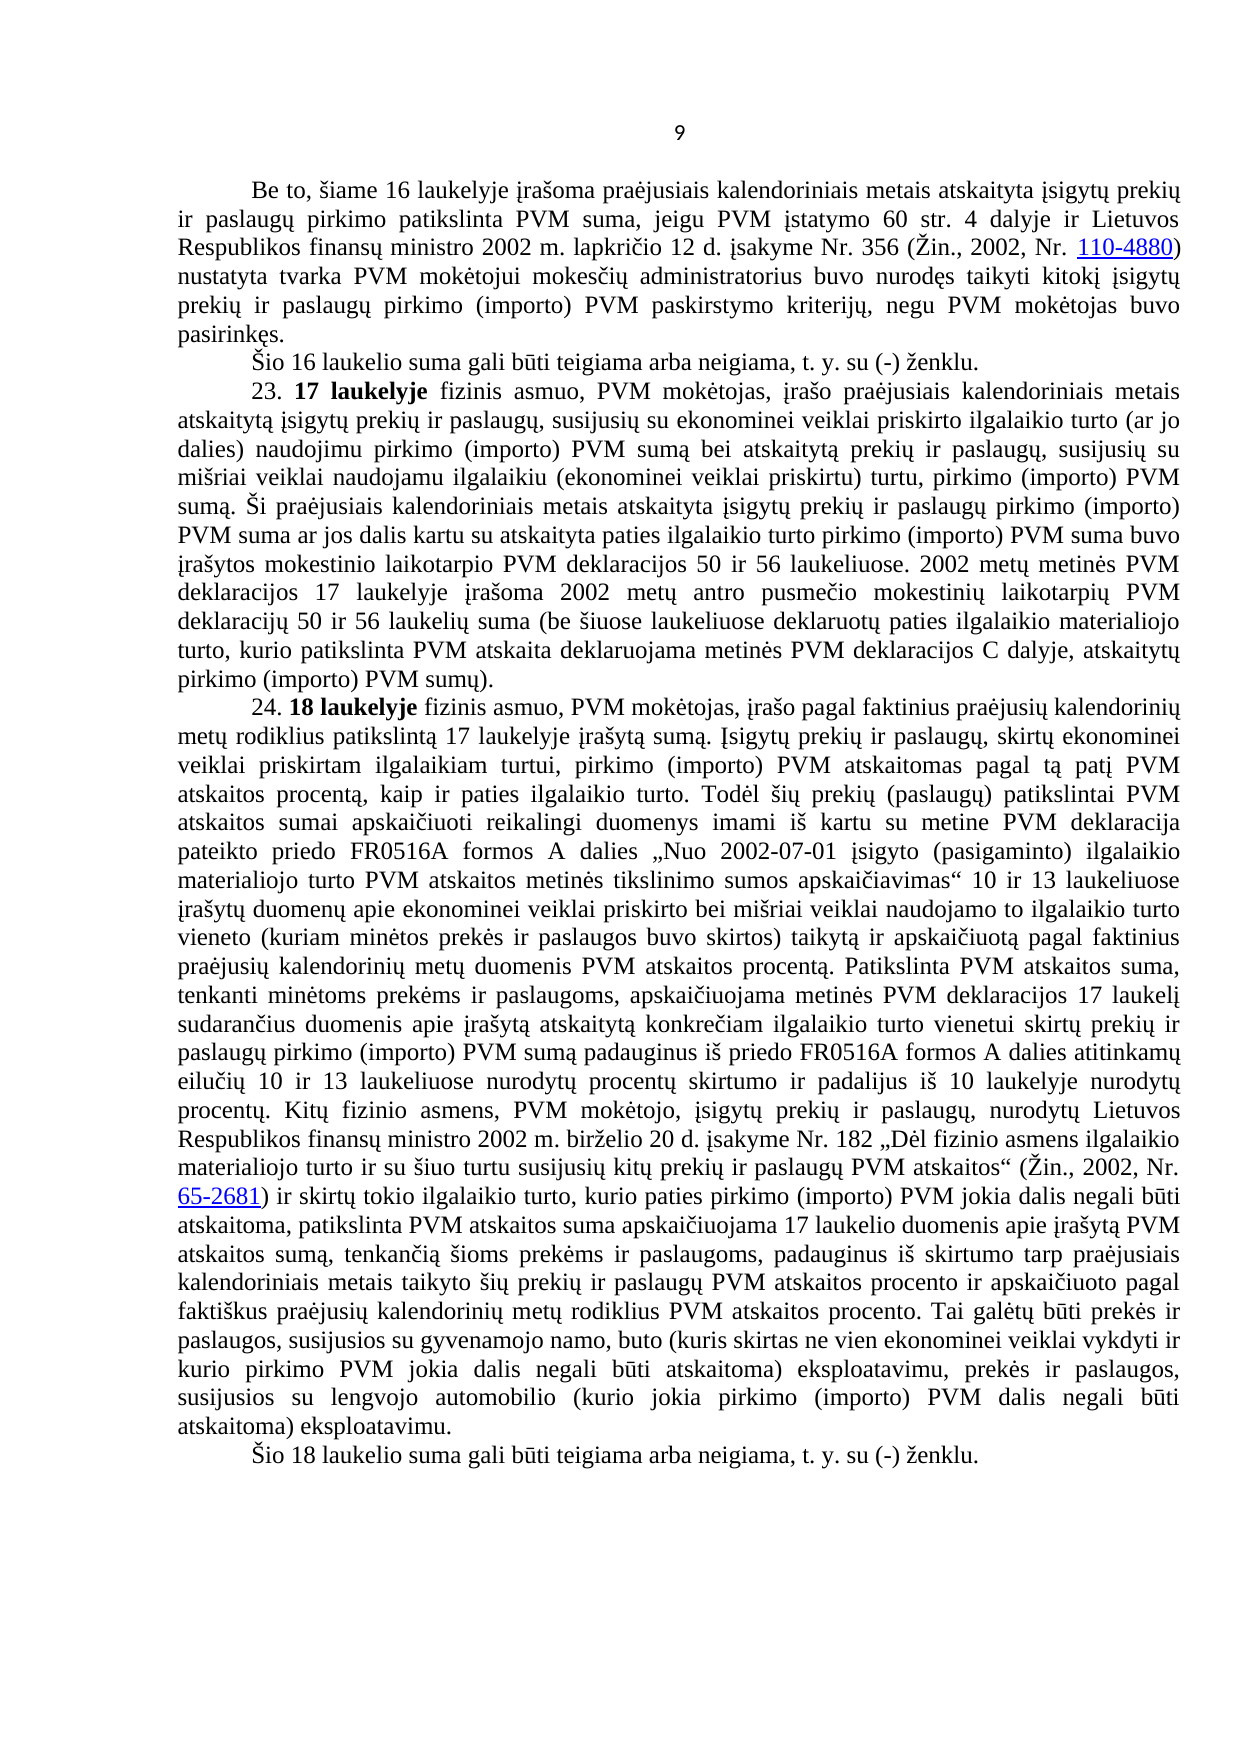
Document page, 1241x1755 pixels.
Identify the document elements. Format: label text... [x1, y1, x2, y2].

text 24. 18 laukelyje fizinis asmuo, PVM mokėtojas, įrašo pagal faktinius praėjusių kalendorinių metų rodiklius patikslintą 17 laukelyje įrašytą sumą. Įsigytų prekių ir paslaugų, skirtų ekonominei veiklai priskirtam ilgalaikiam turtui, pirkimo (importo) PVM atskaitomas pagal tą patį PVM atskaitos procentą, kaip ir paties ilgalaikio turto. Todėl šių prekių (paslaugų) patikslintai PVM atskaitos sumai apskaičiuoti reikalingi duomenys imami iš kartu su metine PVM deklaracija pateikto priedo FR0516A formos A dalies „Nuo 2002-07-01 įsigyto (pasigaminto) ilgalaikio materialiojo turto PVM atskaitos metinės tikslinimo sumos apskaičiavimas“ 10 ir 13 laukeliuose įrašytų duomenų apie ekonominei veiklai priskirto bei mišriai veiklai naudojamo to ilgalaikio turto vieneto (kuriam minėtos prekės ir paslaugos buvo skirtos) taikytą ir apskaičiuotą pagal faktinius praėjusių kalendorinių metų duomenis PVM atskaitos procentą. Patikslinta PVM atskaitos suma, tenkanti minėtoms prekėms ir paslaugoms, apskaičiuojama metinės PVM deklaracijos 17 laukelį sudarančius duomenis apie įrašytą atskaitytą konkrečiam ilgalaikio turto vienetui skirtų prekių ir paslaugų pirkimo (importo) PVM sumą padauginus iš priedo FR0516A formos A dalies atitinkamų eilučių 10 ir 13 laukeliuose nurodytų procentų skirtumo ir padalijus iš 10 laukelyje nurodytų procentų. Kitų fizinio asmens, PVM mokėtojo, įsigytų prekių ir paslaugų, nurodytų Lietuvos Respublikos finansų ministro 2002 m. birželio 20 d. įsakyme Nr. 182 „Dėl fizinio asmens ilgalaikio materialiojo turto ir su šiuo turtu susijusių kitų prekių ir paslaugų PVM atskaitos“ (Žin., 2002, Nr. 65-2681) ir skirtų tokio ilgalaikio turto, kurio paties pirkimo (importo) PVM jokia dalis negali būti atskaitoma, patikslinta PVM atskaitos suma apskaičiuojama 17 laukelio duomenis apie įrašytą PVM atskaitos sumą, tenkančią šioms prekėms ir paslaugoms, padauginus iš skirtumo tarp praėjusiais kalendoriniais metais taikyto šių prekių ir paslaugų PVM atskaitos procento ir apskaičiuoto pagal faktiškus praėjusių kalendorinių metų rodiklius PVM atskaitos procento. Tai galėtų būti prekės ir paslaugos, susijusios su gyvenamojo namo, buto (kuris skirtas ne vien ekonominei veiklai vykdyti ir kurio pirkimo PVM jokia dalis negali būti atskaitoma) eksploatavimu, prekės ir paslaugos, susijusios su lengvojo automobilio (kurio jokia pirkimo (importo) PVM dalis negali būti atskaitoma) eksploatavimu. [177, 692, 1181, 1440]
text Šio 16 laukelio suma gali būti teigiama arba neigiama, t. y. su (-) ženklu. [177, 347, 1181, 376]
text Be to, šiame 16 laukelyje įrašoma praėjusiais kalendoriniais metais atskaityta įsigytų prekių ir paslaugų pirkimo patikslinta PVM suma, jeigu PVM įstatymo 60 str. 4 dalyje ir Lietuvos Respublikos finansų ministro 2002 m. lapkričio 12 d. įsakyme Nr. 356 (Žin., 2002, Nr. 110-4880) nustatyta tvarka PVM mokėtojui mokesčių administratorius buvo nurodęs taikyti kitokį įsigytų prekių ir paslaugų pirkimo (importo) PVM paskirstymo kriterijų, negu PVM mokėtojas buvo pasirinkęs. [177, 175, 1181, 347]
text 23. 17 laukelyje fizinis asmuo, PVM mokėtojas, įrašo praėjusiais kalendoriniais metais atskaitytą įsigytų prekių ir paslaugų, susijusių su ekonominei veiklai priskirto ilgalaikio turto (ar jo dalies) naudojimu pirkimo (importo) PVM sumą bei atskaitytą prekių ir paslaugų, susijusių su mišriai veiklai naudojamu ilgalaikiu (ekonominei veiklai priskirtu) turtu, pirkimo (importo) PVM sumą. Ši praėjusiais kalendoriniais metais atskaityta įsigytų prekių ir paslaugų pirkimo (importo) PVM suma ar jos dalis kartu su atskaityta paties ilgalaikio turto pirkimo (importo) PVM suma buvo įrašytos mokestinio laikotarpio PVM deklaracijos 50 ir 56 laukeliuose. 2002 metų metinės PVM deklaracijos 17 laukelyje įrašoma 2002 metų antro pusmečio mokestinių laikotarpių PVM deklaracijų 50 ir 56 laukelių suma (be šiuose laukeliuose deklaruotų paties ilgalaikio materialiojo turto, kurio patikslinta PVM atskaita deklaruojama metinės PVM deklaracijos C dalyje, atskaitytų pirkimo (importo) PVM sumų). [177, 376, 1181, 692]
text Šio 18 laukelio suma gali būti teigiama arba neigiama, t. y. su (-) ženklu. [177, 1440, 1181, 1469]
